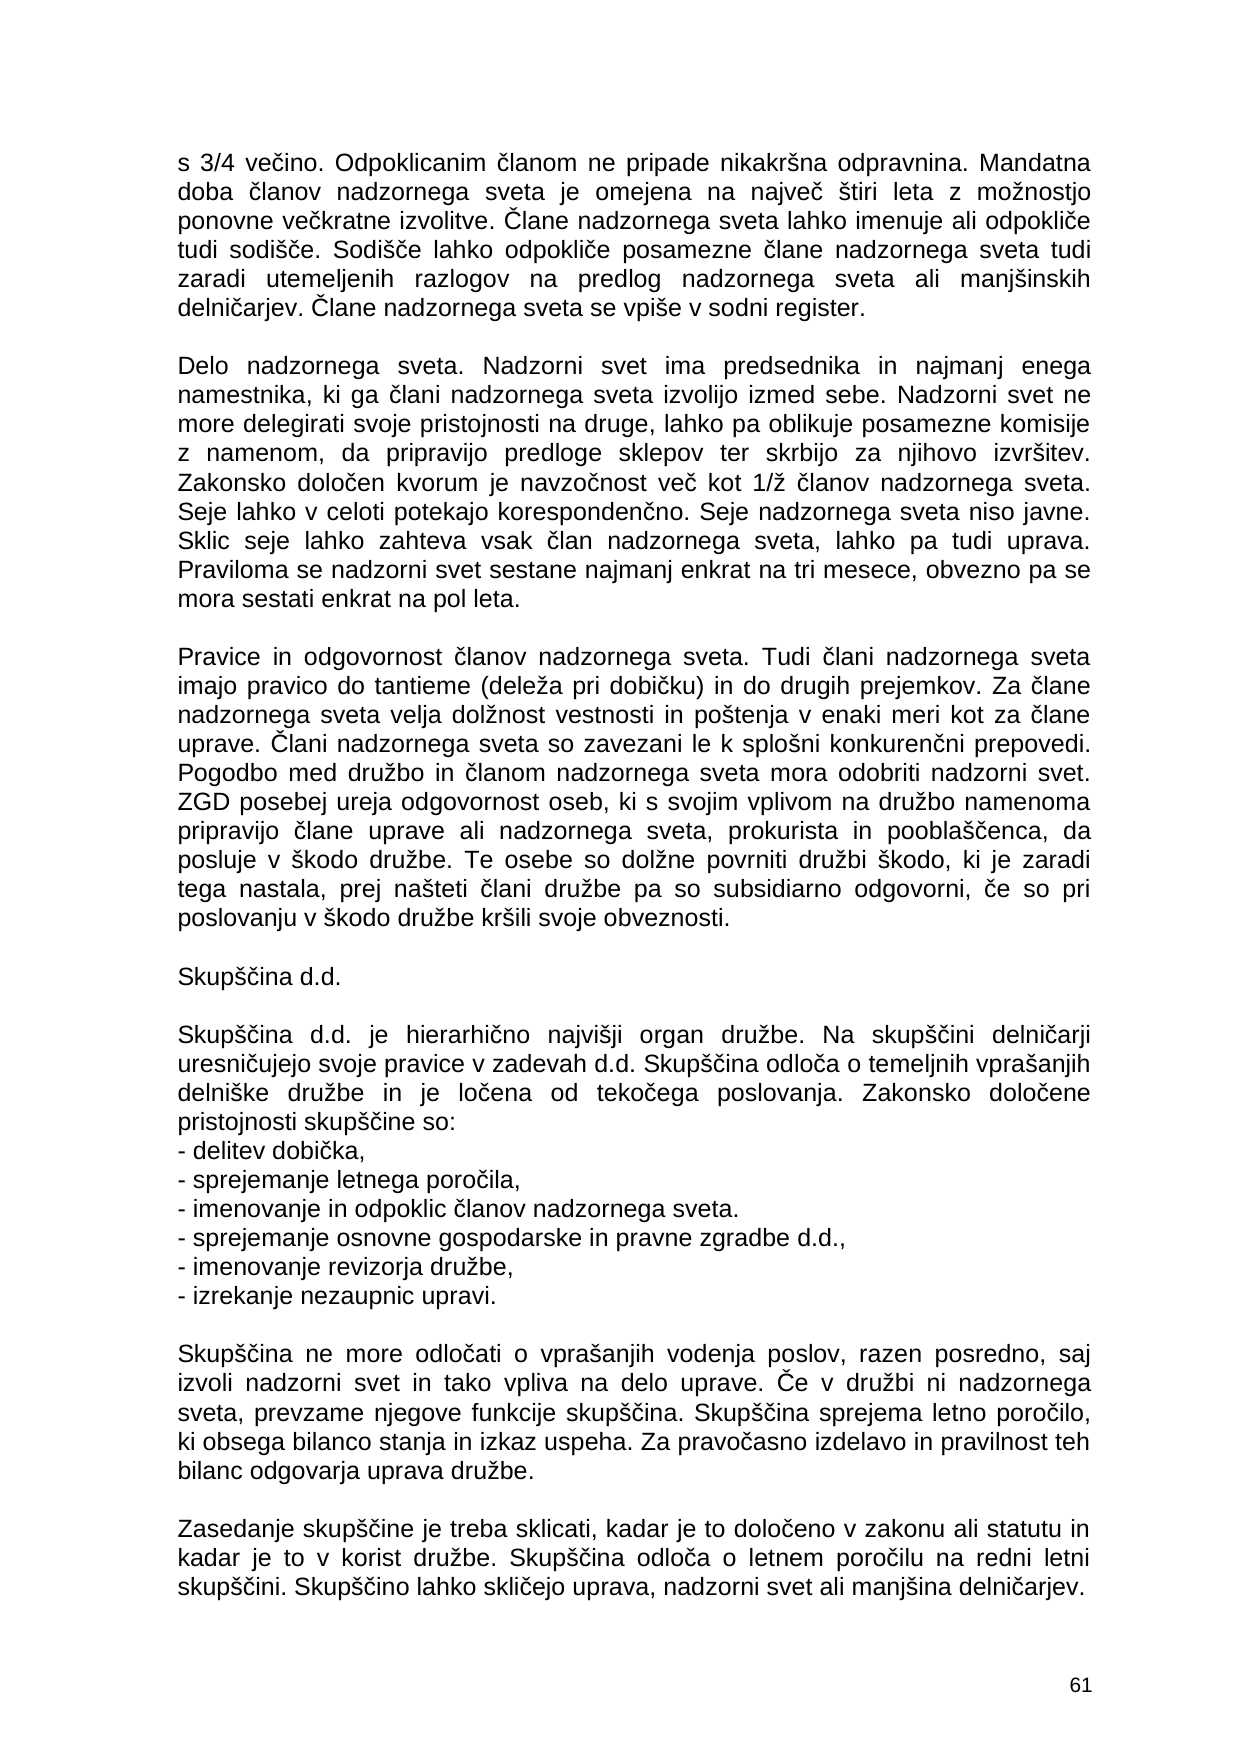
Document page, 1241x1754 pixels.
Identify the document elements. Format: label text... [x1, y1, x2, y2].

text Skupščina d.d. [177, 961, 1092, 991]
text Skupščina d.d. je hierarhično najvišji organ družbe. Na skupščini delničarji uresničujejo svoje pravice v zadevah d.d. Skupščina odloča o temeljnih vprašanjih delniške družbe in je ločena od tekočega poslovanja. Zakonsko določene pristojnosti skupščine so: [177, 1019, 1092, 1136]
text ‑ izrekanje nezaupnic upravi. [177, 1281, 1092, 1310]
text ‑ sprejemanje osnovne gospodarske in pravne zgradbe d.d., [177, 1223, 1092, 1252]
text ‑ imenovanje revizorja družbe, [177, 1252, 1092, 1281]
text Pravice in odgovornost članov nadzornega sveta. Tudi člani nadzornega sveta imajo pravico do tantieme (deleža pri dobičku) in do drugih prejemkov. Za člane nadzornega sveta velja dolžnost vestnosti in poštenja v enaki meri kot za člane uprave. Člani nadzornega sveta so zavezani le k splošni konkurenčni prepovedi. Pogodbo med družbo in članom nadzornega sveta mora odobriti nadzorni svet. ZGD posebej ureja odgovornost oseb, ki s svojim vplivom na družbo namenoma pripravijo člane uprave ali nadzornega sveta, prokurista in pooblaščenca, da posluje v škodo družbe. Te osebe so dolžne povrniti družbi škodo, ki je zaradi tega nastala, prej našteti člani družbe pa so subsidiarno odgovorni, če so pri poslovanju v škodo družbe kršili svoje obveznosti. [177, 642, 1092, 932]
text ‑ sprejemanje letnega poročila, [177, 1165, 1092, 1194]
text Skupščina ne more odločati o vprašanjih vodenja poslov, razen posredno, saj izvoli nadzorni svet in tako vpliva na delo uprave. Če v družbi ni nadzornega sveta, prevzame njegove funkcije skupščina. Skupščina sprejema letno poročilo, ki obsega bilanco stanja in izkaz uspeha. Za pravočasno izdelavo in pravilnost teh bilanc odgovarja uprava družbe. [177, 1339, 1092, 1484]
text Delo nadzornega sveta. Nadzorni svet ima predsednika in najmanj enega namestnika, ki ga člani nadzornega sveta izvolijo izmed sebe. Nadzorni svet ne more delegirati svoje pristojnosti na druge, lahko pa oblikuje posamezne komisije z namenom, da pripravijo predloge sklepov ter skrbijo za njihovo izvršitev. Zakonsko določen kvorum je navzočnost več kot 1/ž članov nadzornega sveta. Seje lahko v celoti potekajo korespondenčno. Seje nadzornega sveta niso javne. Sklic seje lahko zahteva vsak član nadzornega sveta, lahko pa tudi uprava. Praviloma se nadzorni svet sestane najmanj enkrat na tri mesece, obvezno pa se mora sestati enkrat na pol leta. [177, 351, 1092, 613]
text s 3/4 večino. Odpoklicanim članom ne pripade nikakršna odpravnina. Mandatna doba članov nadzornega sveta je omejena na največ štiri leta z možnostjo ponovne večkratne izvolitve. Člane nadzornega sveta lahko imenuje ali odpokliče tudi sodišče. Sodišče lahko odpokliče posamezne člane nadzornega sveta tudi zaradi utemeljenih razlogov na predlog nadzornega sveta ali manjšinskih delničarjev. Člane nadzornega sveta se vpiše v sodni register. [177, 148, 1092, 322]
text Zasedanje skupščine je treba sklicati, kadar je to določeno v zakonu ali statutu in kadar je to v korist družbe. Skupščina odloča o letnem poročilu na redni letni skupščini. Skupščino lahko skličejo uprava, nadzorni svet ali manjšina delničarjev. [177, 1514, 1092, 1601]
text ‑ imenovanje in odpoklic članov nadzornega sveta. [177, 1194, 1092, 1223]
text ‑ delitev dobička, [177, 1136, 1092, 1165]
